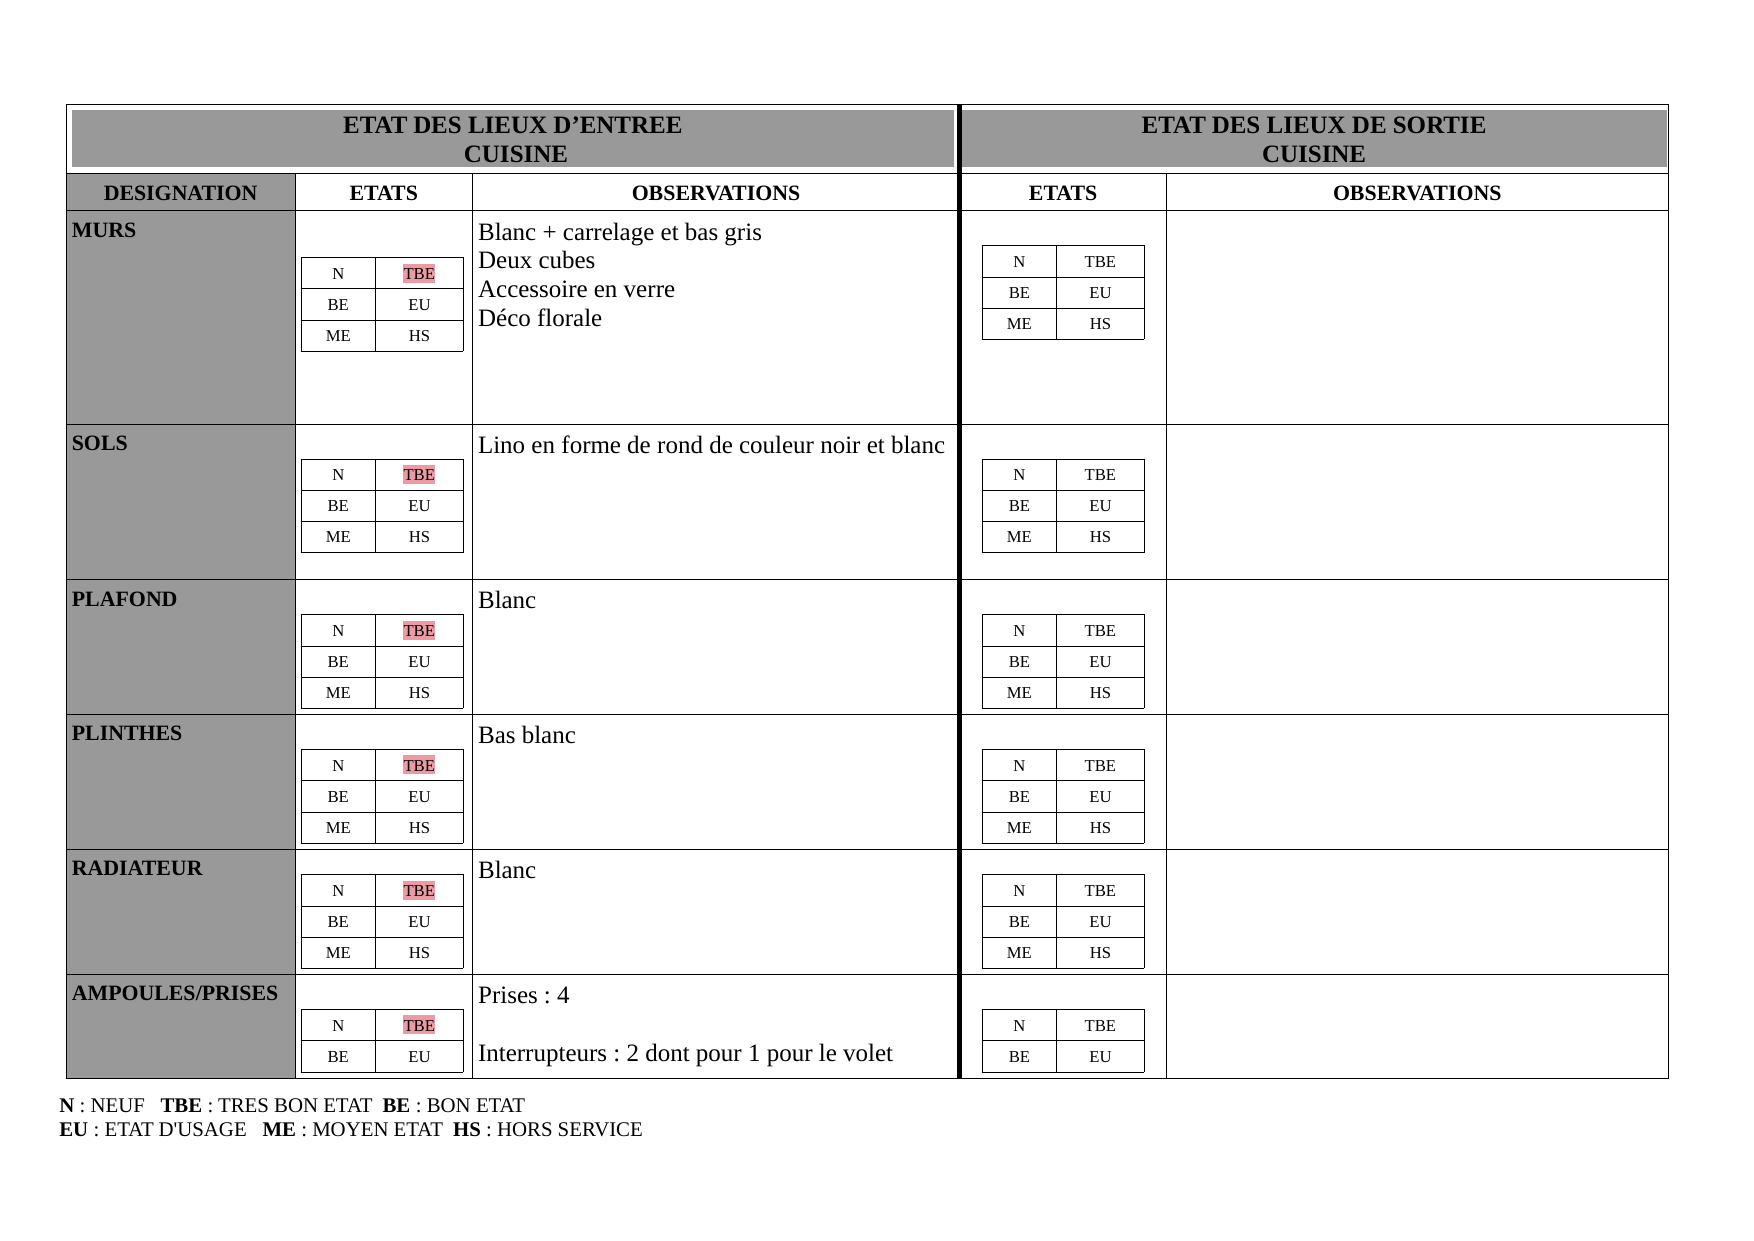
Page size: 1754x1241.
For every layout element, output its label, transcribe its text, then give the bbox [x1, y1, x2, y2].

table_header TBE [376, 1010, 463, 1040]
table_cell EU [1057, 647, 1144, 677]
table_cell ME [983, 309, 1056, 339]
table_cell ETATS [296, 174, 472, 210]
table_cell EU [376, 781, 463, 811]
table_cell OBSERVATIONS [1167, 174, 1668, 210]
table_cell BE [983, 278, 1056, 308]
table_header N [302, 750, 375, 780]
table_cell BE [302, 1041, 375, 1071]
table_cell EU [376, 1041, 463, 1071]
table_cell BE [983, 907, 1056, 937]
table_header N [302, 460, 375, 490]
table_cell HS [1057, 522, 1144, 552]
table_header TBE [376, 258, 463, 288]
table_cell ME [302, 813, 375, 843]
table_cell BE [983, 1041, 1056, 1071]
table_cell BE [983, 647, 1056, 677]
table_cell Prises : 4 Interrupteurs : 2 dont pour 1 pour le volet [473, 975, 957, 1078]
table_cell Blanc + carrelage et bas gris Deux cubes Accessoire en verre Déco florale [473, 211, 957, 424]
table_cell BE [983, 781, 1056, 811]
table_cell EU [1057, 278, 1144, 308]
table_cell [962, 975, 1166, 1078]
table_header TBE [1057, 460, 1144, 490]
table_cell EU [1057, 1041, 1144, 1071]
table_cell ME [983, 522, 1056, 552]
table_cell HS [1057, 938, 1144, 968]
table_cell Bas blanc [473, 715, 957, 849]
table_cell HS [376, 522, 463, 552]
table_cell Blanc [473, 580, 957, 714]
table_cell HS [1057, 813, 1144, 843]
table_cell [962, 425, 1166, 579]
table_cell [296, 850, 472, 974]
table_cell EU [1057, 907, 1144, 937]
table_header N [302, 615, 375, 646]
table_header ETAT DES LIEUX D’ENTREE CUISINE [67, 105, 957, 173]
table_cell OBSERVATIONS [473, 174, 957, 210]
table_cell ME [302, 522, 375, 552]
table_header N [983, 875, 1056, 906]
table_cell ETATS [962, 174, 1166, 210]
table_header N [983, 615, 1056, 646]
table_header TBE [376, 750, 463, 780]
table_cell ME [302, 678, 375, 708]
table_cell HS [376, 321, 463, 351]
table_cell Lino en forme de rond de couleur noir et blanc [473, 425, 957, 579]
table_cell HS [1057, 309, 1144, 339]
table_header N [302, 258, 375, 288]
table_cell Blanc [473, 850, 957, 974]
table_header N [983, 460, 1056, 490]
table_cell [1167, 580, 1668, 714]
table_cell HS [376, 938, 463, 968]
table_cell EU [1057, 491, 1144, 521]
table_cell EU [376, 907, 463, 937]
table_header TBE [1057, 875, 1144, 906]
table_header N [302, 1010, 375, 1040]
table_cell [1167, 975, 1668, 1078]
table_header N [983, 246, 1056, 277]
table_cell BE [302, 647, 375, 677]
table_cell SOLS [67, 425, 295, 579]
table_cell [296, 211, 472, 424]
table_cell EU [1057, 781, 1144, 811]
table_header TBE [1057, 750, 1144, 780]
table_cell EU [376, 289, 463, 319]
table_cell ME [302, 321, 375, 351]
table_cell RADIATEUR [67, 850, 295, 974]
table_cell BE [302, 907, 375, 937]
table_cell EU [376, 491, 463, 521]
table_cell ME [983, 938, 1056, 968]
table_cell [1167, 850, 1668, 974]
table_cell BE [302, 491, 375, 521]
table_cell MURS [67, 211, 295, 424]
table_header TBE [1057, 615, 1144, 646]
table_header N [302, 875, 375, 906]
table_cell [296, 975, 472, 1078]
table_header TBE [376, 460, 463, 490]
table_cell [962, 211, 1166, 424]
table_cell HS [376, 813, 463, 843]
table_header N [983, 1010, 1056, 1040]
table_cell EU [376, 647, 463, 677]
table_cell [962, 715, 1166, 849]
table_cell HS [1057, 678, 1144, 708]
table_header ETAT DES LIEUX DE SORTIE CUISINE [962, 105, 1668, 173]
table_cell ME [983, 678, 1056, 708]
table_cell HS [376, 678, 463, 708]
table_header TBE [1057, 1010, 1144, 1040]
table_cell DESIGNATION [67, 174, 295, 210]
table_cell [296, 425, 472, 579]
table_header TBE [376, 875, 463, 906]
table_cell [1167, 715, 1668, 849]
table_cell [296, 580, 472, 714]
table_cell ME [983, 813, 1056, 843]
table_cell PLAFOND [67, 580, 295, 714]
table_cell [962, 850, 1166, 974]
table_header N [983, 750, 1056, 780]
table_cell BE [302, 781, 375, 811]
table_cell [296, 715, 472, 849]
table_cell [962, 580, 1166, 714]
table_cell [1167, 211, 1668, 424]
table_cell BE [983, 491, 1056, 521]
table_cell [1167, 425, 1668, 579]
table_header TBE [376, 615, 463, 646]
table_cell AMPOULES/PRISES [67, 975, 295, 1078]
table_header TBE [1057, 246, 1144, 277]
table_cell ME [302, 938, 375, 968]
table_cell BE [302, 289, 375, 319]
table_cell PLINTHES [67, 715, 295, 849]
